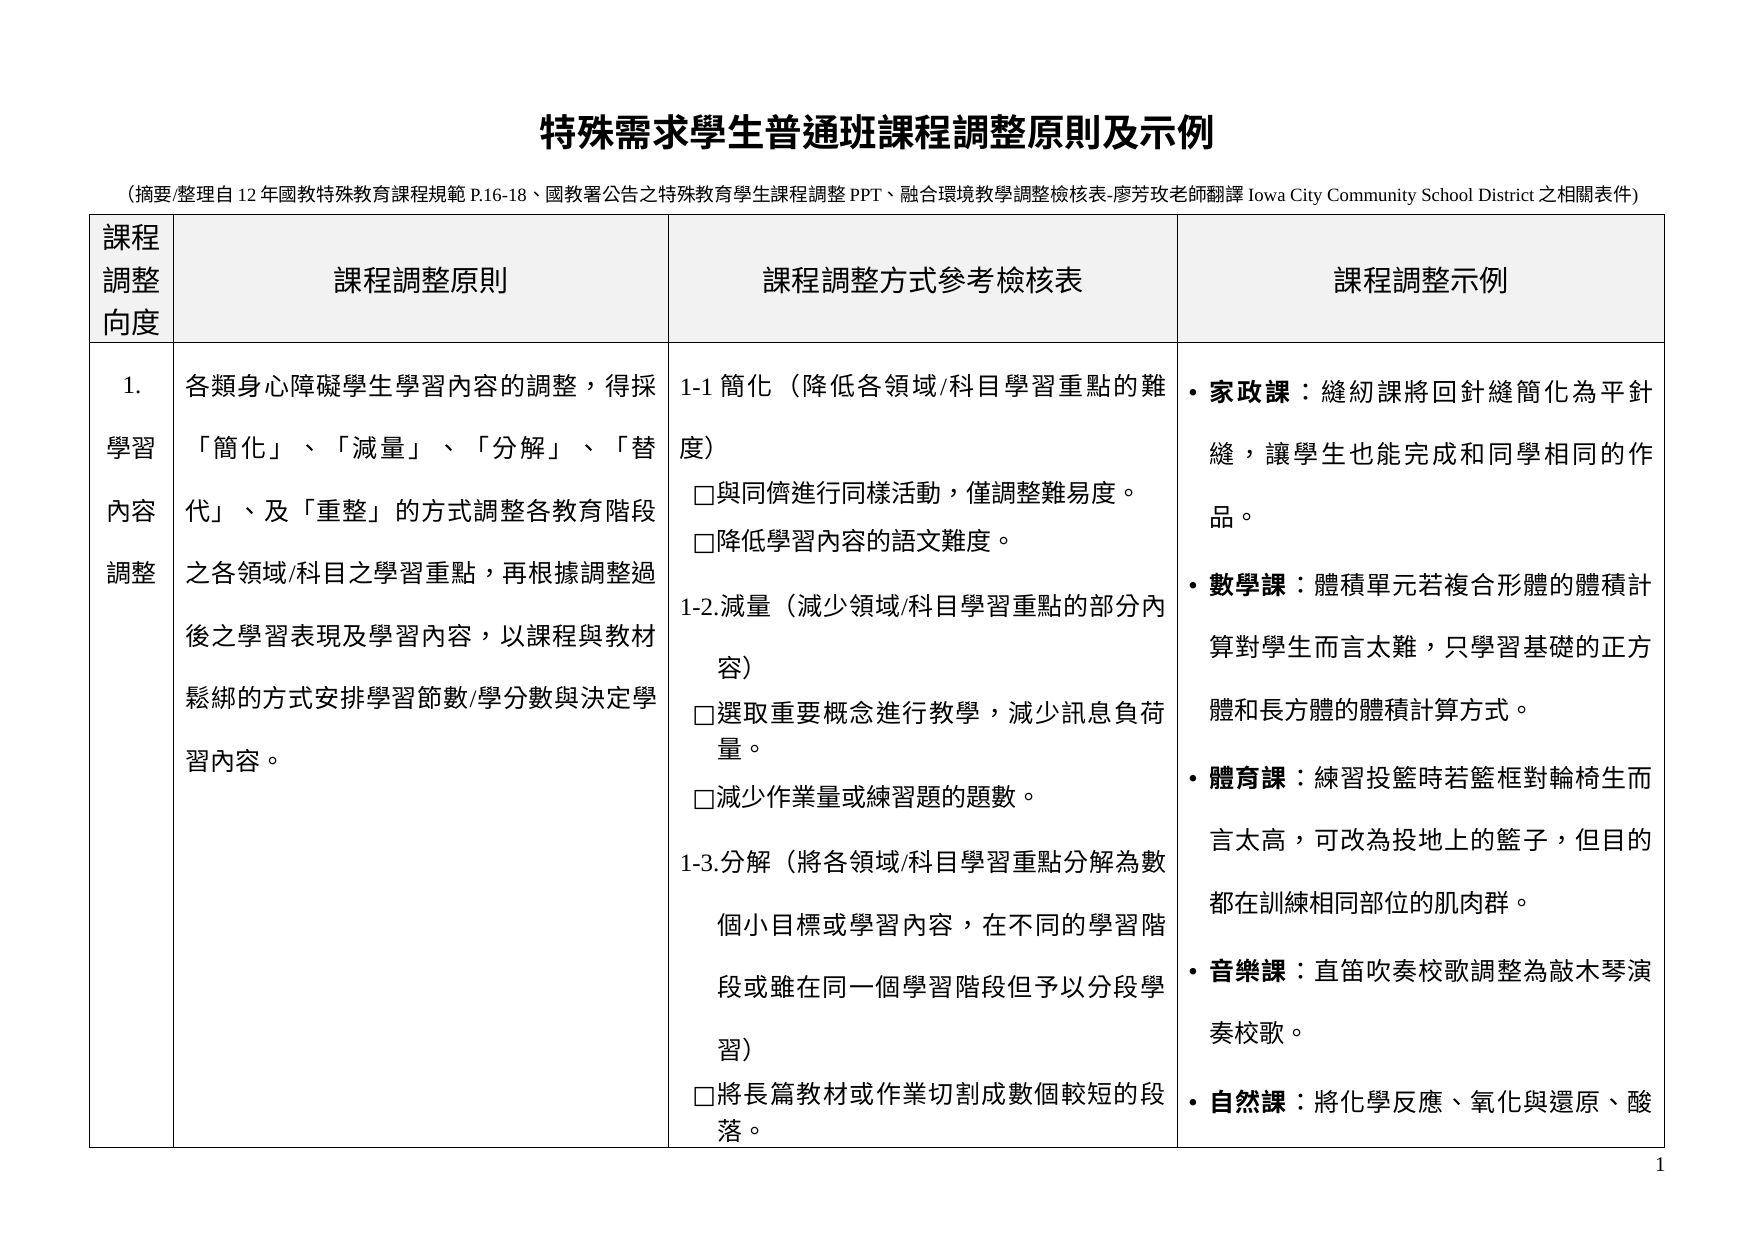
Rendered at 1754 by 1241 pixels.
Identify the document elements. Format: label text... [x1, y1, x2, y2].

table_cell 1. 學習 內容 調整 [90, 343, 173, 1147]
text 特殊需求學生普通班課程調整原則及示例 [89, 89, 1665, 151]
table_header 課程調整原則 [174, 215, 668, 342]
table_header 課程調整示例 [1178, 215, 1664, 342]
table_cell 家政課：縫紉課將回針縫簡化為平針縫，讓學生也能完成和同學相同的作品。 數學課：體積單元若複合形體的體積計算對學生而言太難，只學習基礎的正方體和長方體的體積計算方式。 體育課：練習投籃時若籃框對輪椅生而言太高，可改為投地上的籃子，但目的都在訓練相同部位的肌肉群。 音樂課：直笛吹奏校歌調整為敲木琴演奏校歌。 自然課：將化學反應、氧化與還原、酸 [1178, 343, 1664, 1147]
table_cell 各類身心障礙學生學習內容的調整，得採「簡化」、「減量」、「分解」、「替代」、及「重整」的方式調整各教育階段之各領域/科目之學習重點，再根據調整過後之學習表現及學習內容，以課程與教材鬆綁的方式安排學習節數/學分數與決定學習內容。 [174, 343, 668, 1147]
table_header 課程調整方式參考檢核表 [669, 215, 1177, 342]
table_cell 1-1簡化（降低各領域/科目學習重點的難度） □與同儕進行同樣活動，僅調整難易度。 □降低學習內容的語文難度。 1-2.減量（減少領域/科目學習重點的部分內容） □選取重要概念進行教學，減少訊息負荷量。 □減少作業量或練習題的題數。 1-3.分解（將各領域/科目學習重點分解為數個小目標或學習內容，在不同的學習階段或雖在同一個學習階段但予以分段學習） □將長篇教材或作業切割成數個較短的段落。 [669, 343, 1177, 1147]
table_header 課程調整向度 [90, 215, 173, 342]
text （摘要/整理自12年國教特殊教育課程規範P.16-18、國教署公告之特殊教育學生課程調整PPT、融合環境教學調整檢核表-廖芳玫老師翻譯Iowa City Community School District之相關表件) [89, 151, 1665, 214]
